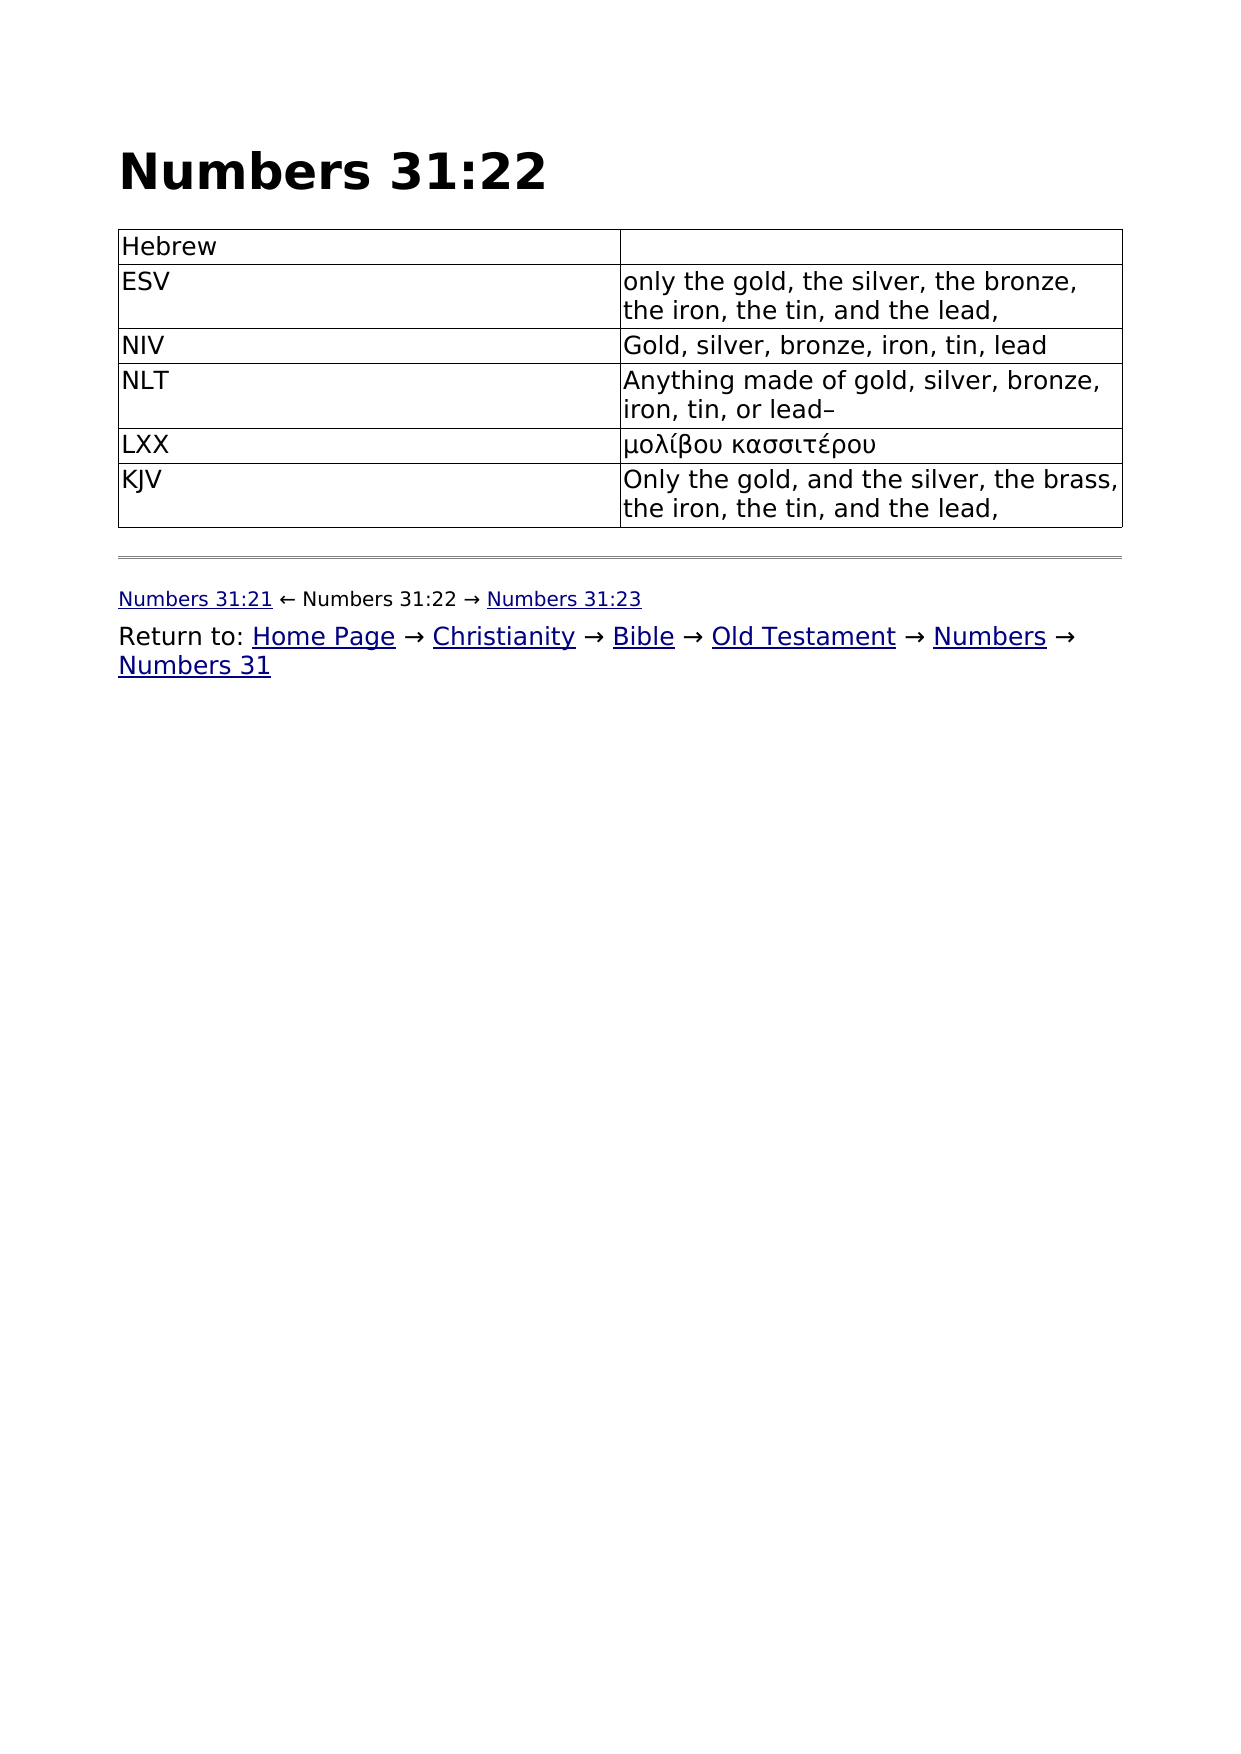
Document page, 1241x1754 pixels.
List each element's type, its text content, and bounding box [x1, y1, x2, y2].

table_cell Only the gold, and the silver, the brass, the iron, the tin, and the lead, [621, 464, 1122, 527]
table_cell μολίβου κασσιτέρου [621, 429, 1122, 462]
table_header Hebrew [119, 230, 620, 264]
table_cell Anything made of gold, silver, bronze, iron, tin, or lead– [621, 364, 1122, 427]
table_cell Gold, silver, bronze, iron, tin, lead [621, 329, 1122, 363]
table_cell NLT [119, 364, 620, 427]
text Numbers 31:21 ← Numbers 31:22 → Numbers 31:23 [118, 588, 1122, 622]
text Return to: Home Page → Christianity → Bible → Old Testament → Numbers → Numbers 31 [118, 622, 1122, 680]
table_cell LXX [119, 429, 620, 462]
table_cell ESV [119, 265, 620, 328]
table_header [621, 230, 1122, 264]
table_cell KJV [119, 464, 620, 527]
subtitle Numbers 31:22 [118, 143, 1122, 201]
table_cell only the gold, the silver, the bronze, the iron, the tin, and the lead, [621, 265, 1122, 328]
table_cell NIV [119, 329, 620, 363]
